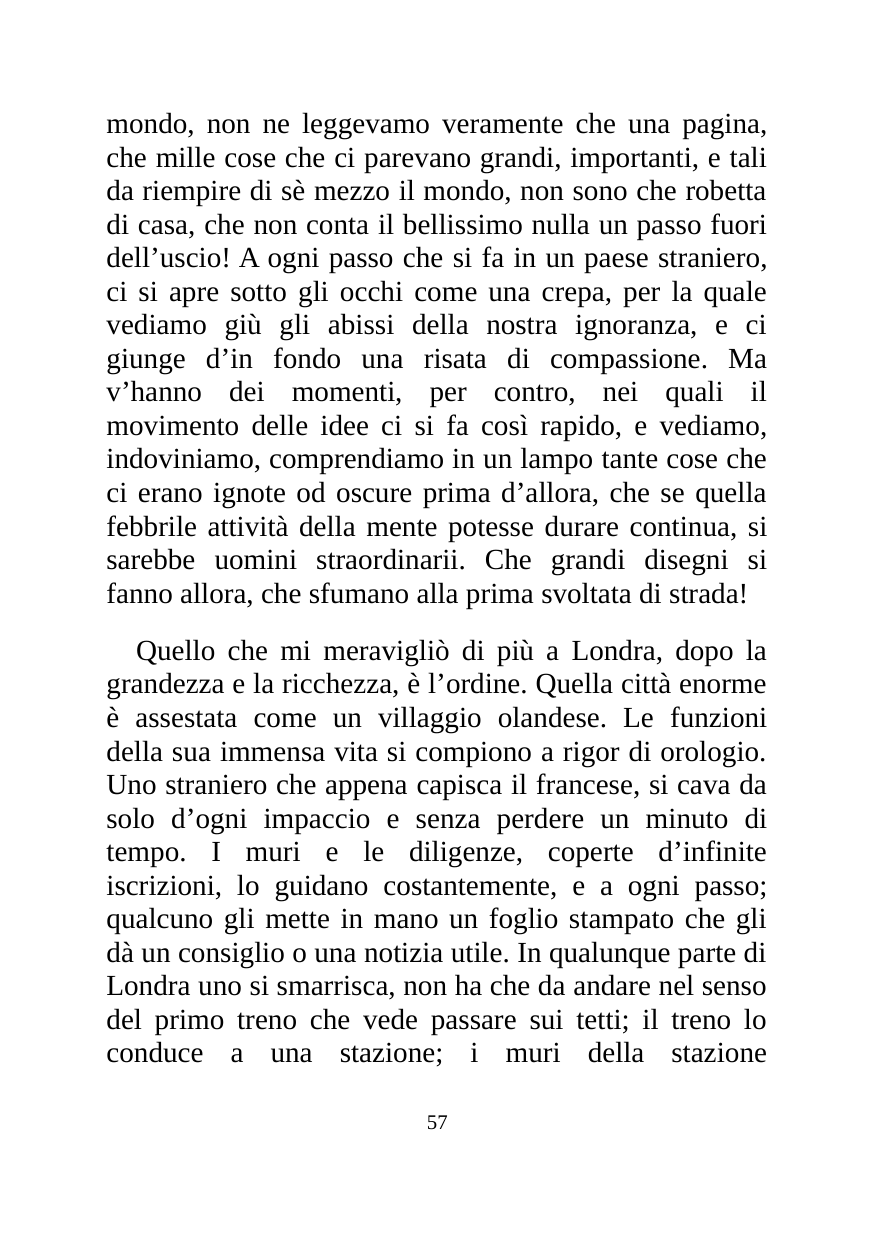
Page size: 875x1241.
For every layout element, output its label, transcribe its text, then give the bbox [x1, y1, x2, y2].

text mondo, non ne leggevamo veramente che una pagina, che mille cose che ci parevano grandi, importanti, e tali da riempire di sè mezzo il mondo, non sono che robetta di casa, che non conta il bellissimo nulla un passo fuori dell’uscio! A ogni passo che si fa in un paese straniero, ci si apre sotto gli occhi come una crepa, per la quale vediamo giù gli abissi della nostra ignoranza, e ci giunge d’in fondo una risata di compassione. Ma v’hanno dei momenti, per contro, nei quali il movimento delle idee ci si fa così rapido, e vediamo, indoviniamo, comprendiamo in un lampo tante cose che ci erano ignote od oscure prima d’allora, che se quella febbrile attività della mente potesse durare continua, si sarebbe uomini straordinarii. Che grandi disegni si fanno allora, che sfumano alla prima svoltata di strada! [106, 106, 768, 609]
text Quello che mi meravigliò di più a Londra, dopo la grandezza e la ricchezza, è l’ordine. Quella città enorme è assestata come un villaggio olandese. Le funzioni della sua immensa vita si compiono a rigor di orologio. Uno straniero che appena capisca il francese, si cava da solo d’ogni impaccio e senza perdere un minuto di tempo. I muri e le diligenze, coperte d’infinite iscrizioni, lo guidano costantemente, e a ogni passo; qualcuno gli mette in mano un foglio stampato che gli dà un consiglio o una notizia utile. In qualunque parte di Londra uno si smarrisca, non ha che da andare nel senso del primo treno che vede passare sui tetti; il treno lo conduce a una stazione; i muri della stazione [106, 633, 768, 1069]
